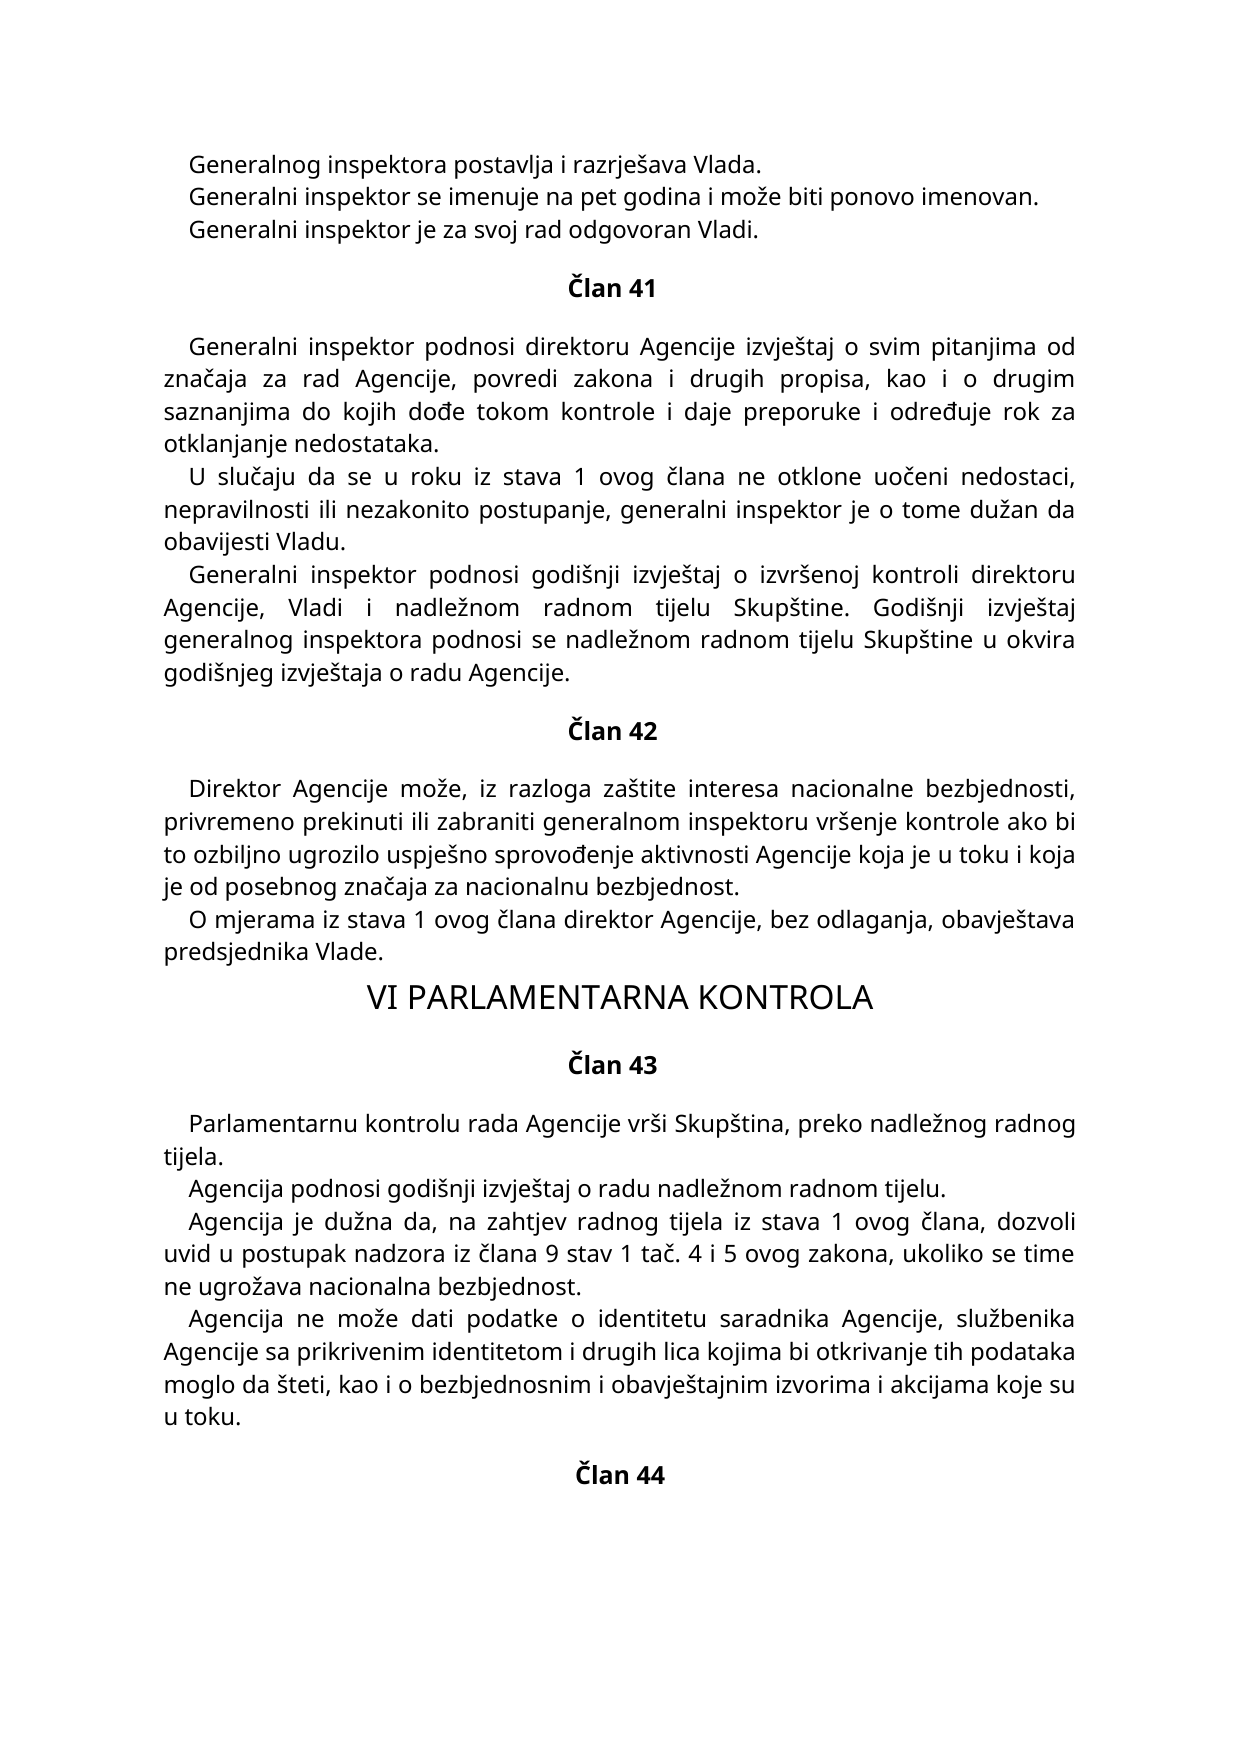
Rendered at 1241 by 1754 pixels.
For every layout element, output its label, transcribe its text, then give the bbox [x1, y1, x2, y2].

text U slučaju da se u roku iz stava 1 ovog člana ne otklone uočeni nedostaci, nepravilnosti ili nezakonito postupanje, generalni inspektor je o tome dužan da obavijesti Vladu. [163, 460, 1077, 558]
text Član 43 ﻿ [148, 1048, 1093, 1082]
text Parlamentarnu kontrolu rada Agencije vrši Skupština, preko nadležnog radnog tijela. [163, 1107, 1077, 1172]
text Generalni inspektor se imenuje na pet godina i može biti ponovo imenovan. [163, 180, 1077, 213]
text Član 42 ﻿ [148, 713, 1093, 747]
text Agencija ne može dati podatke o identitetu saradnika Agencije, službenika Agencije sa prikrivenim identitetom i drugih lica kojima bi otkrivanje tih podataka moglo da šteti, kao i o bezbjednosnim i obavještajnim izvorima i akcijama koje su u toku. [163, 1302, 1077, 1433]
text Član 41 ﻿ [148, 270, 1093, 304]
text Član 44 [148, 1458, 1093, 1492]
text Generalni inspektor podnosi godišnji izvještaj o izvršenoj kontroli direktoru Agencije, Vladi i nadležnom radnom tijelu Skupštine. Godišnji izvještaj generalnog inspektora podnosi se nadležnom radnom tijelu Skupštine u okvira godišnjeg izvještaja o radu Agencije. [163, 558, 1077, 688]
text Agencija je dužna da, na zahtjev radnog tijela iz stava 1 ovog člana, dozvoli uvid u postupak nadzora iz člana 9 stav 1 tač. 4 i 5 ovog zakona, ukoliko se time ne ugrožava nacionalna bezbjednost. [163, 1204, 1077, 1302]
text VI PARLAMENTARNA KONTROLA [148, 974, 1093, 1019]
text Direktor Agencije može, iz razloga zaštite interesa nacionalne bezbjednosti, privremeno prekinuti ili zabraniti generalnom inspektoru vršenje kontrole ako bi to ozbiljno ugrozilo uspješno sprovođenje aktivnosti Agencije koja je u toku i koja je od posebnog značaja za nacionalnu bezbjednost. [163, 772, 1077, 903]
text Generalni inspektor je za svoj rad odgovoran Vladi. [163, 213, 1077, 245]
text Generalni inspektor podnosi direktoru Agencije izvještaj o svim pitanjima od značaja za rad Agencije, povredi zakona i drugih propisa, kao i o drugim saznanjima do kojih dođe tokom kontrole i daje preporuke i određuje rok za otklanjanje nedostataka. [163, 329, 1077, 460]
text Generalnog inspektora postavlja i razrješava Vlada. [163, 148, 1077, 180]
text O mjerama iz stava 1 ovog člana direktor Agencije, bez odlaganja, obavještava predsjednika Vlade. [163, 903, 1077, 968]
text Agencija podnosi godišnji izvještaj o radu nadležnom radnom tijelu. [163, 1172, 1077, 1204]
